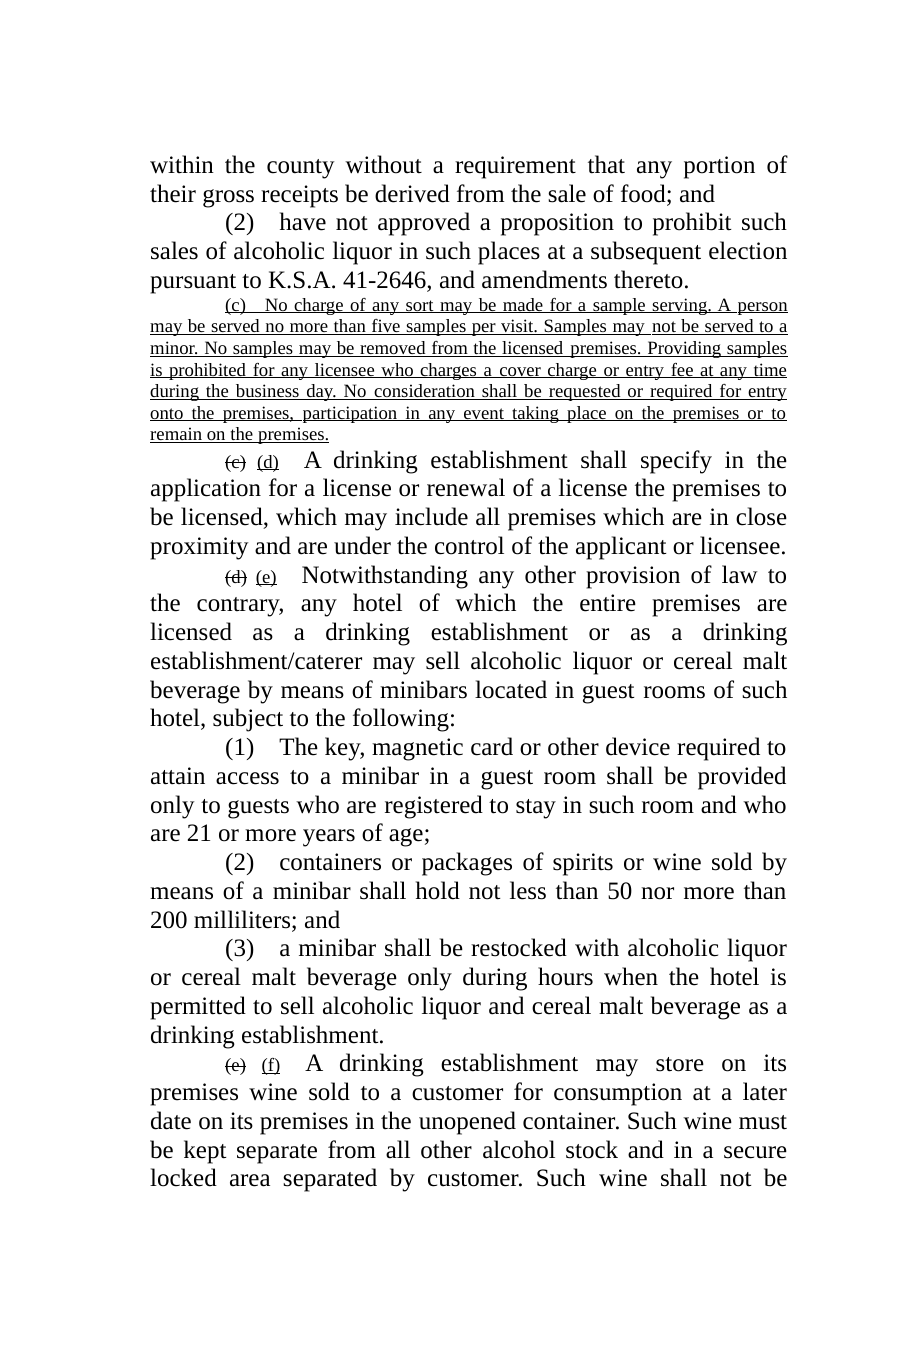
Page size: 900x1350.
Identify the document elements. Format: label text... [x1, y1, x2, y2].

text (3) a minibar shall be restocked with alcoholic liquor or cereal malt beverage only during hours when the hotel is permitted to sell alcoholic liquor and cereal malt beverage as a drinking establishment. [150, 933, 787, 1048]
text (c) No charge of any sort may be made for a sample serving. A person may be served no more than five samples per visit. Samples may not be served to a [150, 294, 787, 334]
text during the business day. No consideration shall be requested or required for entry [150, 378, 787, 399]
text is prohibited for any licensee who charges a cover charge or entry fee at any time [150, 357, 787, 377]
text (e) (f) A drinking establishment may store on its premises wine sold to a customer for consumption at a later date on its premises in the unopened container. Such wine must be kept separate from all other alcohol stock and in a secure locked area separated by customer. Such wine shall not be [150, 1048, 787, 1192]
text minor. No samples may be removed from the licensed premises. Providing samples [150, 335, 787, 356]
text remain on the premises. [150, 421, 787, 445]
text onto the premises, participation in any event taking place on the premises or to [150, 400, 787, 420]
text (c) (d) A drinking establishment shall specify in the application for a license or renewal of a license the premises to be licensed, which may include all premises which are in close proximity and are under the control of the applicant or licensee. [150, 445, 787, 560]
text (2) have not approved a proposition to prohibit such sales of alcoholic liquor in such places at a subsequent election pursuant to K.S.A. 41-2646, and amendments thereto. [150, 207, 787, 294]
text within the county without a requirement that any portion of their gross receipts be derived from the sale of food; and [150, 150, 787, 207]
text (1) The key, magnetic card or other device required to attain access to a minibar in a guest room shall be provided only to guests who are registered to stay in such room and who are 21 or more years of age; [150, 732, 787, 847]
text (d) (e) Notwithstanding any other provision of law to the contrary, any hotel of which the entire premises are licensed as a drinking establishment or as a drinking establishment/caterer may sell alcoholic liquor or cereal malt beverage by means of minibars located in guest rooms of such hotel, subject to the following: [150, 560, 787, 732]
text (2) containers or packages of spirits or wine sold by means of a minibar shall hold not less than 50 nor more than 200 milliliters; and [150, 847, 787, 933]
